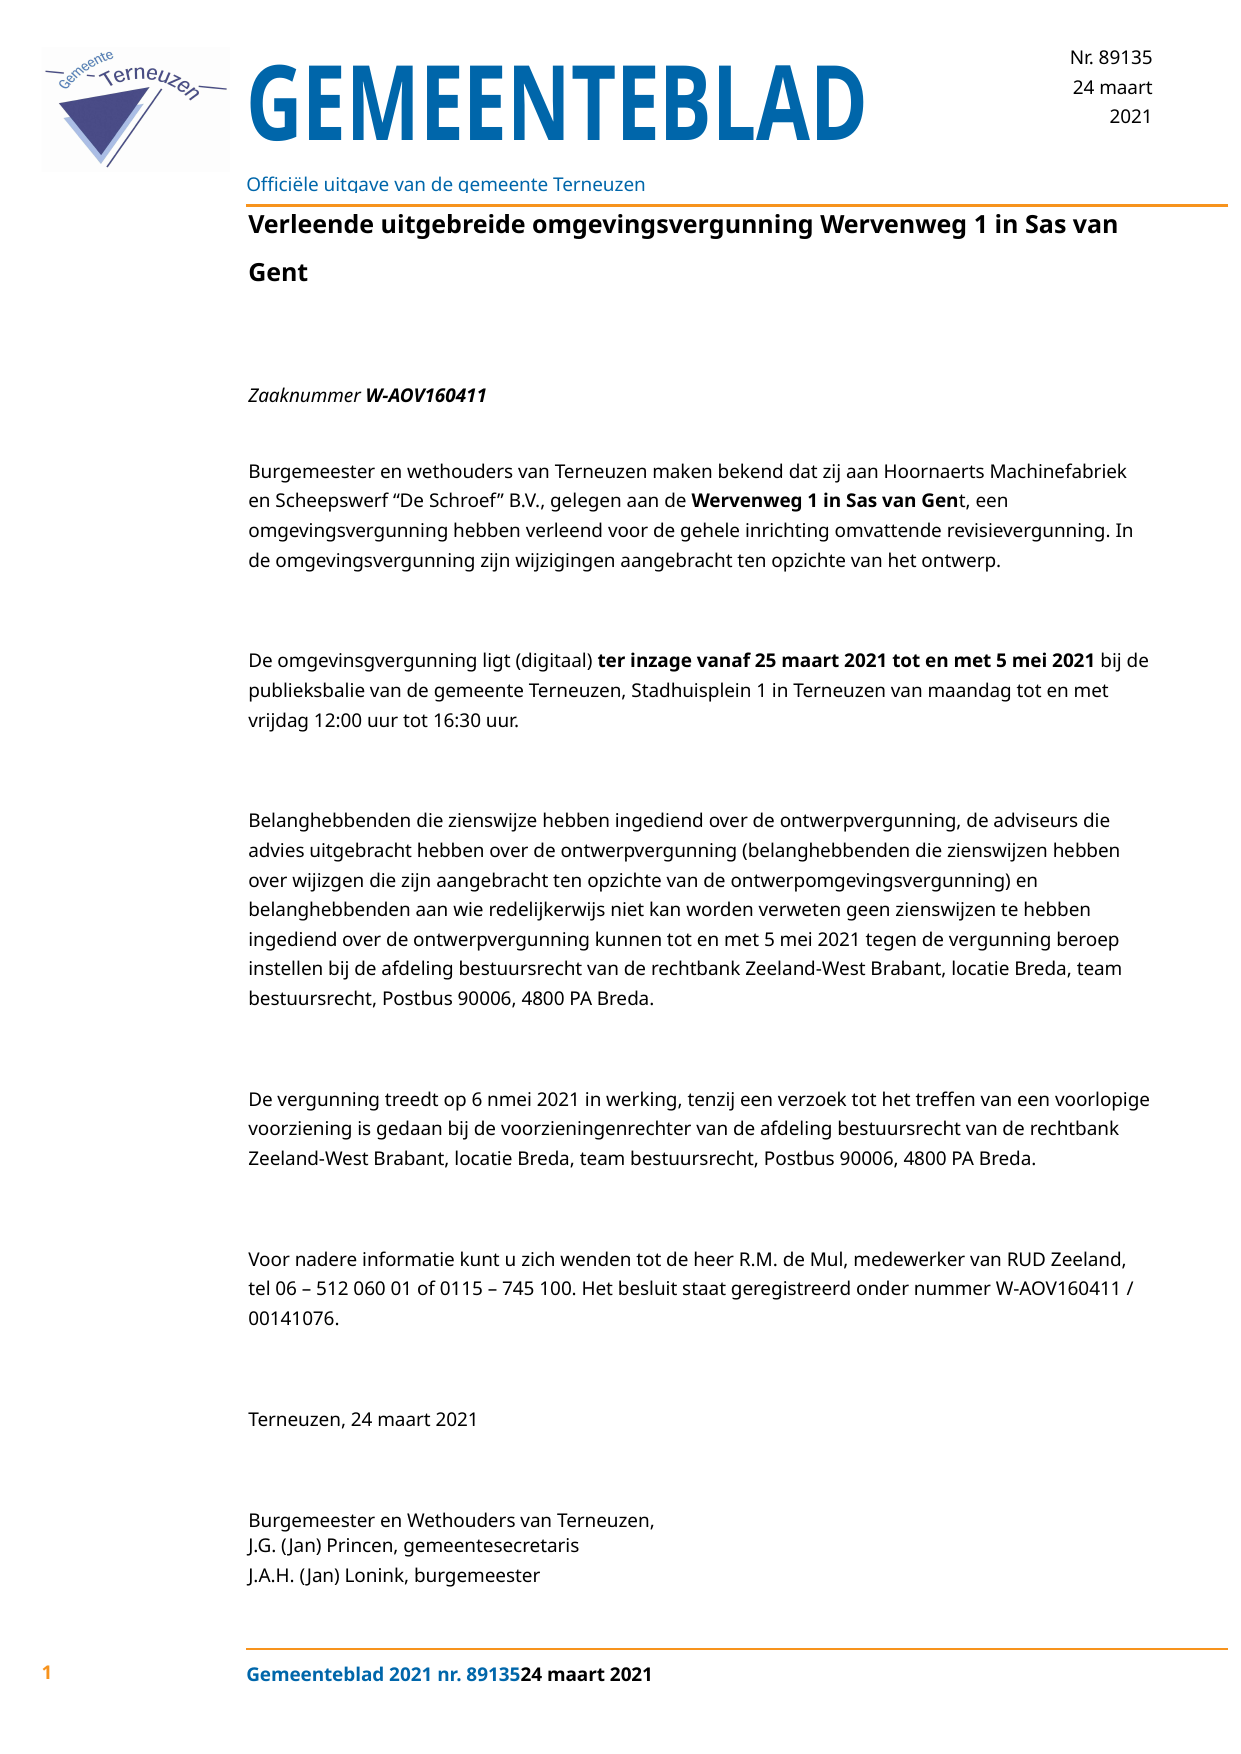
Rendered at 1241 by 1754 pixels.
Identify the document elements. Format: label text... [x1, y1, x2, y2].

table_cell [700, 1533, 1152, 1588]
text Terneuzen, 24 maart 2021 [248, 1406, 1152, 1432]
picture [41, 47, 231, 172]
text De omgevinsgvergunning ligt (digitaal) ter inzage vanaf 25 maart 2021 tot en met 5 mei 2021 bij de publieksbalie van de gemeente Terneuzen, Stadhuisplein 1 in Terneuzen van maandag tot en met vrijdag 12:00 uur tot 16:30 uur. [248, 648, 1152, 732]
text Burgemeester en wethouders van Terneuzen maken bekend dat zij aan Hoornaerts Machinefabriek en Scheepswerf “De Schroef” B.V., gelegen aan de Wervenweg 1 in Sas van Gent, een omgevingsvergunning hebben verleend voor de gehele inrichting omvattende revisievergunning. In de omgevingsvergunning zijn wijzigingen aangebracht ten opzichte van het ontwerp. [248, 458, 1152, 572]
table_cell J.G. (Jan) Princen, gemeentesecretaris J.A.H. (Jan) Lonink, burgemeester [248, 1533, 700, 1588]
text Zaaknummer W-AOV160411 [248, 382, 1152, 408]
table_header Burgemeester en Wethouders van Terneuzen, [248, 1507, 1152, 1533]
text Verleende uitgebreide omgevingsvergunning Wervenweg 1 in Sas van Gent [248, 207, 1152, 288]
text Voor nadere informatie kunt u zich wenden tot de heer R.M. de Mul, medewerker van RUD Zeeland, tel 06 – 512 060 01 of 0115 – 745 100. Het besluit staat geregistreerd onder nummer W-AOV160411 / 00141076. [248, 1246, 1152, 1331]
text Belanghebbenden die zienswijze hebben ingediend over de ontwerpvergunning, de adviseurs die advies uitgebracht hebben over de ontwerpvergunning (belanghebbenden die zienswijzen hebben over wijizgen die zijn aangebracht ten opzichte van de ontwerpomgevingsvergunning) en belanghebbenden aan wie redelijkerwijs niet kan worden verweten geen zienswijzen te hebben ingediend over de ontwerpvergunning kunnen tot en met 5 mei 2021 tegen de vergunning beroep instellen bij de afdeling bestuursrecht van de rechtbank Zeeland-West Brabant, locatie Breda, team bestuursrecht, Postbus 90006, 4800 PA Breda. [248, 808, 1152, 1011]
text De vergunning treedt op 6 nmei 2021 in werking, tenzij een verzoek tot het treffen van een voorlopige voorziening is gedaan bij de voorzieningenrechter van de afdeling bestuursrecht van de rechtbank Zeeland-West Brabant, locatie Breda, team bestuursrecht, Postbus 90006, 4800 PA Breda. [248, 1086, 1152, 1171]
